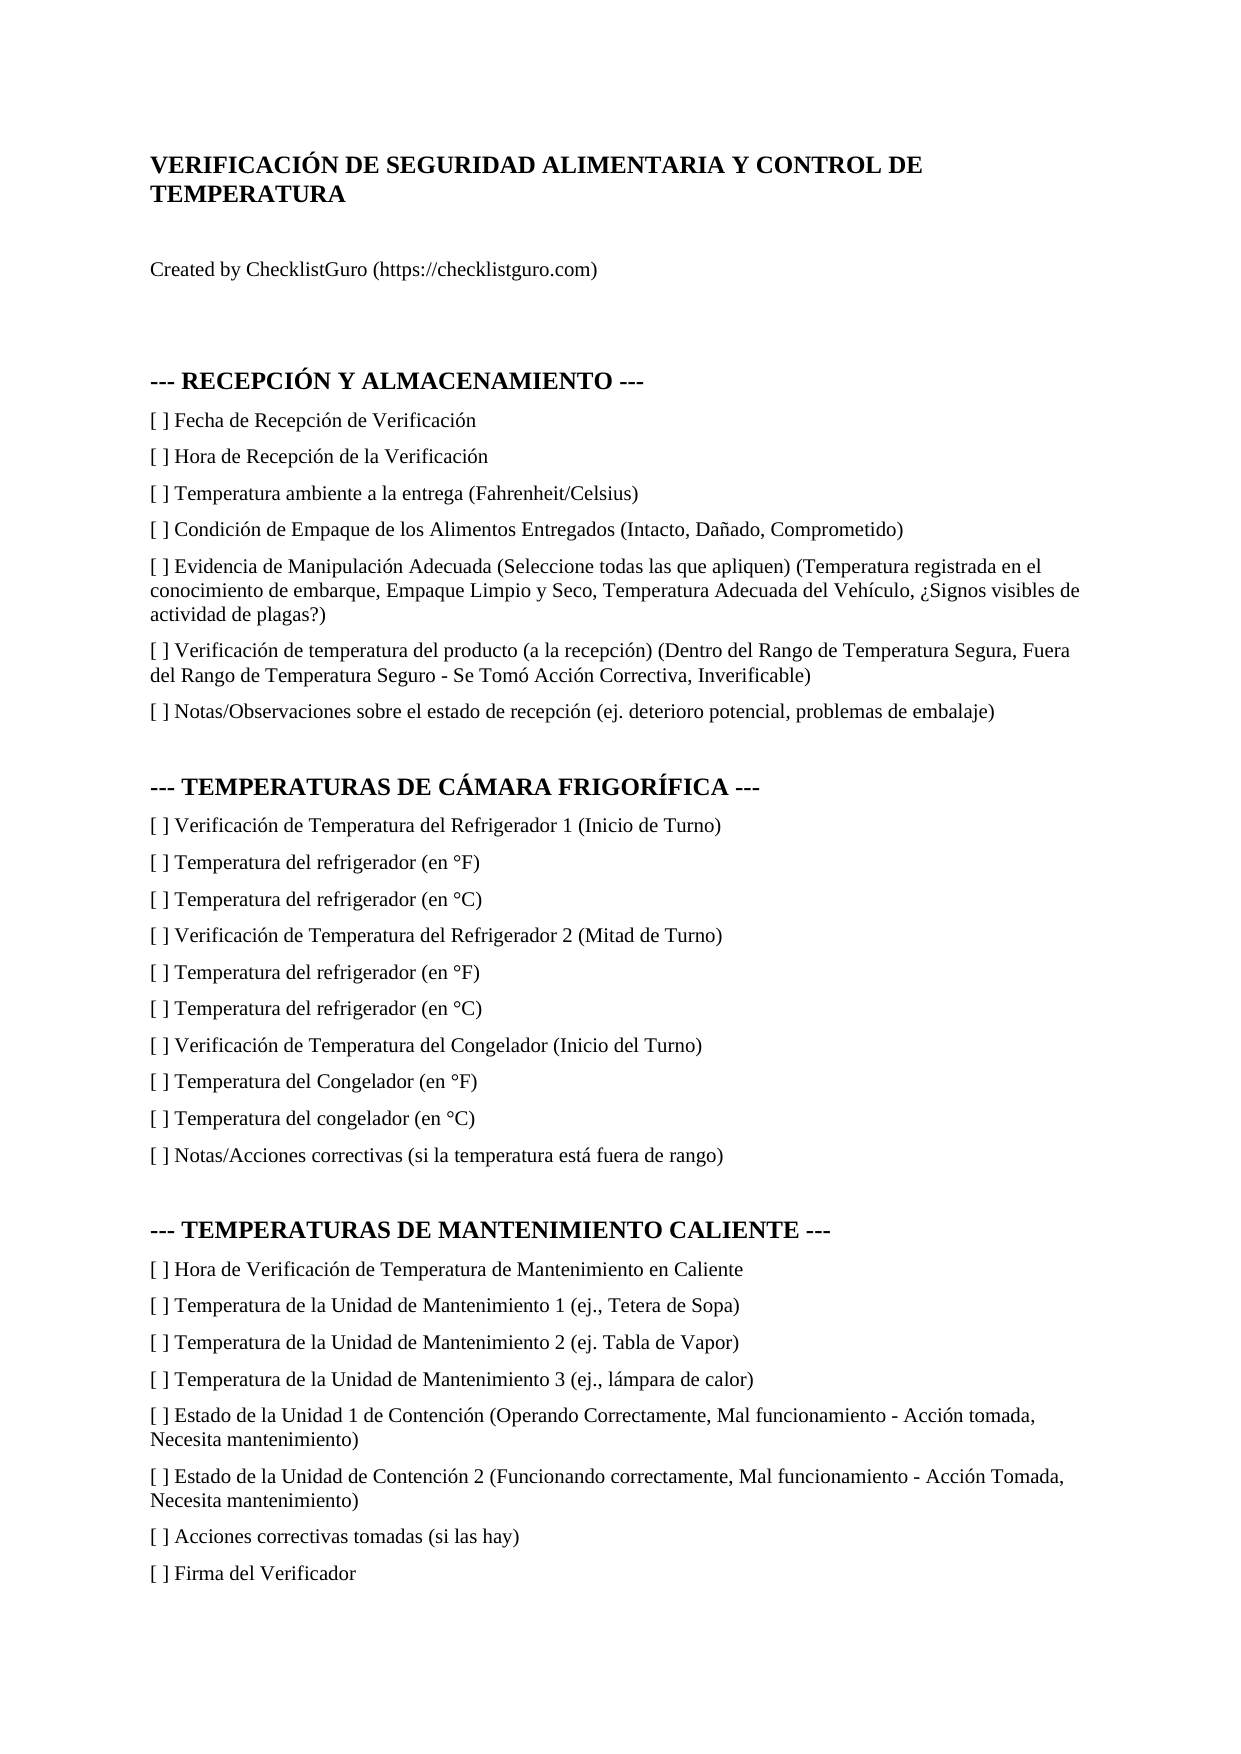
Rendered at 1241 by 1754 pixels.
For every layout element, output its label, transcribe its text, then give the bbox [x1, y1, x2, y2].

text [ ] Hora de Verificación de Temperatura de Mantenimiento en Caliente [150, 1257, 1090, 1281]
text [ ] Estado de la Unidad 1 de Contención (Operando Correctamente, Mal funcionamiento - Acción tomada, Necesita mantenimiento) [150, 1403, 1090, 1451]
text [ ] Estado de la Unidad de Contención 2 (Funcionando correctamente, Mal funcionamiento - Acción Tomada, Necesita mantenimiento) [150, 1464, 1090, 1512]
text --- RECEPCIÓN Y ALMACENAMIENTO --- [150, 366, 1090, 395]
text [ ] Fecha de Recepción de Verificación [150, 407, 1090, 432]
text [ ] Acciones correctivas tomadas (si las hay) [150, 1524, 1090, 1548]
text [ ] Temperatura ambiente a la entrega (Fahrenheit/Celsius) [150, 481, 1090, 505]
text [ ] Verificación de temperatura del producto (a la recepción) (Dentro del Rango de Temperatura Segura, Fuera del Rango de Temperatura Seguro - Se Tomó Acción Correctiva, Inverificable) [150, 638, 1090, 687]
text [ ] Temperatura de la Unidad de Mantenimiento 2 (ej. Tabla de Vapor) [150, 1330, 1090, 1354]
text [ ] Verificación de Temperatura del Refrigerador 1 (Inicio de Turno) [150, 813, 1090, 837]
text [ ] Verificación de Temperatura del Congelador (Inicio del Turno) [150, 1033, 1090, 1057]
text VERIFICACIÓN DE SEGURIDAD ALIMENTARIA Y CONTROL DE TEMPERATURA [150, 150, 1090, 207]
text [ ] Temperatura del refrigerador (en °C) [150, 887, 1090, 911]
text [ ] Temperatura del refrigerador (en °C) [150, 996, 1090, 1020]
text [ ] Temperatura de la Unidad de Mantenimiento 1 (ej., Tetera de Sopa) [150, 1293, 1090, 1317]
text [ ] Temperatura del refrigerador (en °F) [150, 960, 1090, 984]
text [ ] Temperatura del Congelador (en °F) [150, 1069, 1090, 1093]
text [ ] Firma del Verificador [150, 1561, 1090, 1585]
text Created by ChecklistGuro (https://checklistguro.com) [150, 257, 1090, 281]
text [ ] Hora de Recepción de la Verificación [150, 444, 1090, 468]
text [ ] Temperatura de la Unidad de Mantenimiento 3 (ej., lámpara de calor) [150, 1367, 1090, 1391]
text [ ] Condición de Empaque de los Alimentos Entregados (Intacto, Dañado, Comprometido) [150, 517, 1090, 541]
text [ ] Temperatura del refrigerador (en °F) [150, 850, 1090, 874]
text [ ] Temperatura del congelador (en °C) [150, 1106, 1090, 1130]
text [ ] Verificación de Temperatura del Refrigerador 2 (Mitad de Turno) [150, 923, 1090, 947]
text [ ] Evidencia de Manipulación Adecuada (Seleccione todas las que apliquen) (Temperatura registrada en el conocimiento de embarque, Empaque Limpio y Seco, Temperatura Adecuada del Vehículo, ¿Signos visibles de actividad de plagas?) [150, 554, 1090, 626]
text --- TEMPERATURAS DE MANTENIMIENTO CALIENTE --- [150, 1216, 1090, 1244]
text [ ] Notas/Acciones correctivas (si la temperatura está fuera de rango) [150, 1142, 1090, 1167]
text --- TEMPERATURAS DE CÁMARA FRIGORÍFICA --- [150, 772, 1090, 801]
text [ ] Notas/Observaciones sobre el estado de recepción (ej. deterioro potencial, problemas de embalaje) [150, 699, 1090, 723]
